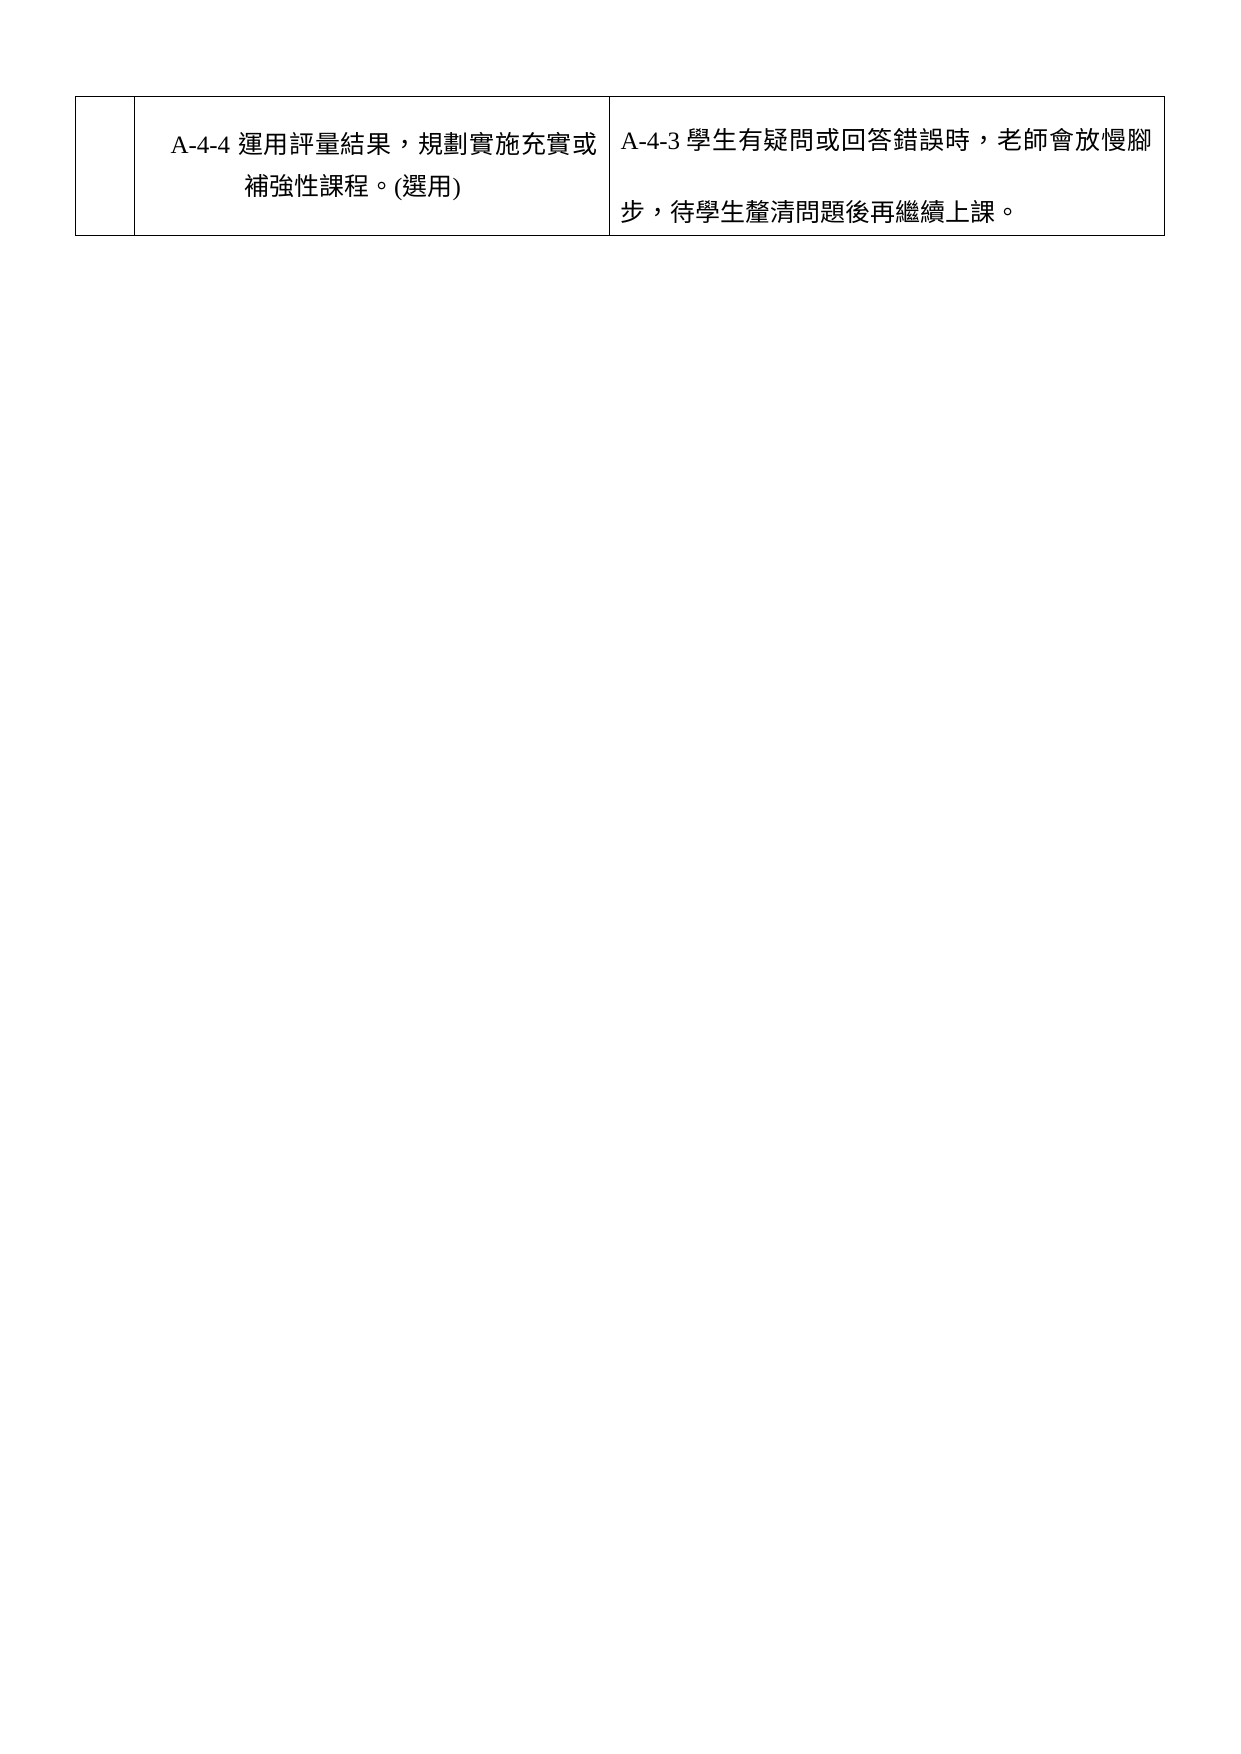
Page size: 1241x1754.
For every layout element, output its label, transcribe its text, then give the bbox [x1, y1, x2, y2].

table_cell A-4-3學生有疑問或回答錯誤時，老師會放慢腳步，待學生釐清問題後再繼續上課。 [610, 97, 1164, 235]
table_cell A-4-4 運用評量結果，規劃實施充實或補強性課程。(選用) [135, 97, 609, 235]
table_cell [76, 97, 134, 235]
